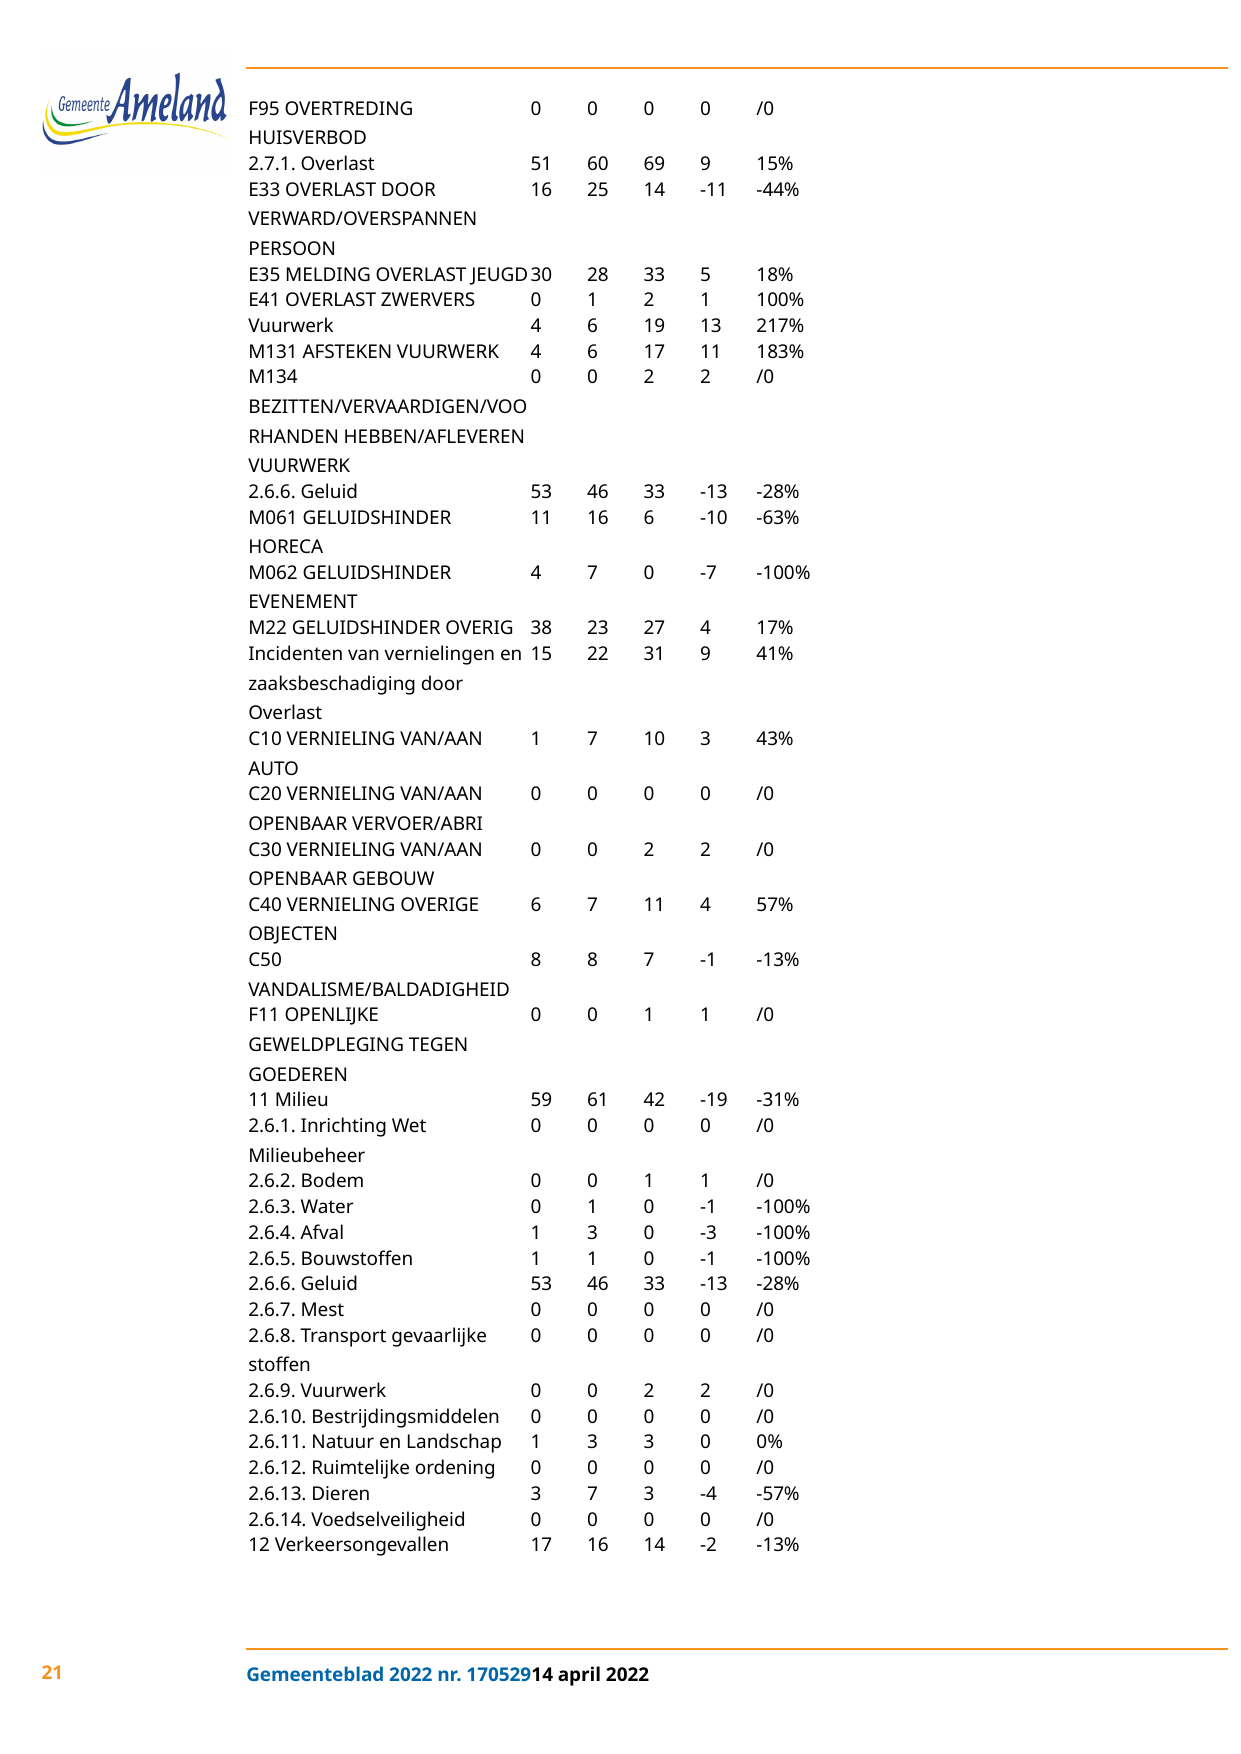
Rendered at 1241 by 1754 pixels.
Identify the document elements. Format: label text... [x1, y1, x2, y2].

table_cell 1 [643, 1002, 700, 1087]
table_cell 53 [530, 1271, 587, 1296]
table_cell /0 [756, 1377, 813, 1403]
table_cell 2 [700, 836, 756, 891]
table_cell F11 OPENLIJKE GEWELDPLEGING TEGEN GOEDEREN [248, 1002, 530, 1087]
table_cell 46 [587, 478, 643, 504]
table_cell 2.6.13. Dieren [248, 1480, 530, 1506]
table_cell 9 [700, 150, 756, 176]
table_cell 8 [587, 946, 643, 1002]
table_cell 0 [643, 1219, 700, 1245]
table_cell 2.6.5. Bouwstoffen [248, 1245, 530, 1271]
table_cell 3 [643, 1429, 700, 1454]
table_cell 33 [643, 1271, 700, 1296]
table_cell 0 [700, 1403, 756, 1429]
table_cell 0 [587, 1168, 643, 1193]
table_cell E41 OVERLAST ZWERVERS [248, 286, 530, 312]
table_cell M062 GELUIDSHINDER EVENEMENT [248, 559, 530, 614]
table_cell -13 [700, 478, 756, 504]
table_cell 0 [643, 1193, 700, 1219]
table_cell 31 [643, 640, 700, 725]
table_cell 16 [530, 176, 587, 261]
table_cell -28% [756, 478, 813, 504]
table_cell 2.6.10. Bestrijdingsmiddelen [248, 1403, 530, 1429]
table_cell 0 [530, 1296, 587, 1322]
table_cell 17% [756, 615, 813, 640]
table_cell /0 [756, 1002, 813, 1087]
table_cell 6 [643, 504, 700, 559]
table_cell 1 [530, 1219, 587, 1245]
table_cell 16 [587, 1532, 643, 1557]
table_cell 2 [643, 286, 700, 312]
table_cell 11 [700, 338, 756, 364]
table_cell 42 [643, 1087, 700, 1112]
table_cell 15% [756, 150, 813, 176]
table_cell 3 [587, 1219, 643, 1245]
table_cell /0 [756, 1112, 813, 1168]
table_cell -13 [700, 1271, 756, 1296]
table_cell 1 [587, 1245, 643, 1271]
table_cell 0 [587, 1322, 643, 1377]
table_cell 3 [700, 725, 756, 780]
table_cell 7 [643, 946, 700, 1002]
table_cell 0% [756, 1429, 813, 1454]
table_cell 2 [643, 364, 700, 478]
table_cell 1 [700, 1002, 756, 1087]
table_cell 11 Milieu [248, 1087, 530, 1112]
table_cell [700, 1558, 756, 1583]
table_cell 0 [530, 1403, 587, 1429]
table_cell 51 [530, 150, 587, 176]
table_cell 0 [643, 1506, 700, 1532]
table_cell 1 [700, 1168, 756, 1193]
table_cell 2.7.1. Overlast [248, 150, 530, 176]
table_cell C40 VERNIELING OVERIGE OBJECTEN [248, 891, 530, 946]
table_cell 6 [587, 312, 643, 338]
table_cell 69 [643, 150, 700, 176]
table_cell 59 [530, 1087, 587, 1112]
table_cell 2.6.6. Geluid [248, 1271, 530, 1296]
table_cell 11 [643, 891, 700, 946]
table_cell 33 [643, 261, 700, 286]
table_cell [756, 1558, 813, 1583]
table_cell 183% [756, 338, 813, 364]
table_cell 2.6.6. Geluid [248, 478, 530, 504]
table_cell 3 [643, 1480, 700, 1506]
table_cell /0 [756, 364, 813, 478]
table_cell 0 [530, 95, 587, 150]
table_cell /0 [756, 1403, 813, 1429]
table_cell 2.6.11. Natuur en Landschap [248, 1429, 530, 1454]
table_cell /0 [756, 836, 813, 891]
table_cell -57% [756, 1480, 813, 1506]
table_cell 0 [700, 780, 756, 836]
table_cell 1 [530, 1245, 587, 1271]
table_cell 100% [756, 286, 813, 312]
table_cell [587, 1558, 643, 1583]
table_cell E33 OVERLAST DOOR VERWARD/OVERSPANNEN PERSOON [248, 176, 530, 261]
table_cell [643, 1558, 700, 1583]
table_cell /0 [756, 780, 813, 836]
table_cell 13 [700, 312, 756, 338]
table_cell 0 [587, 1377, 643, 1403]
table_cell -1 [700, 1245, 756, 1271]
table_cell 33 [643, 478, 700, 504]
table_cell 0 [530, 1168, 587, 1193]
table_cell 0 [643, 1322, 700, 1377]
table_cell 1 [530, 725, 587, 780]
table_cell 4 [530, 338, 587, 364]
table_cell -31% [756, 1087, 813, 1112]
table_cell 4 [700, 615, 756, 640]
table_cell 0 [530, 836, 587, 891]
table_cell 0 [643, 559, 700, 614]
table_cell 17 [643, 338, 700, 364]
table_cell 2.6.4. Afval [248, 1219, 530, 1245]
table_cell 0 [530, 1322, 587, 1377]
table_cell 2.6.14. Voedselveiligheid [248, 1506, 530, 1532]
table_cell 1 [587, 286, 643, 312]
table_cell C50 VANDALISME/BALDADIGHEID [248, 946, 530, 1002]
table_cell -1 [700, 946, 756, 1002]
table_cell 2 [643, 1377, 700, 1403]
table_cell 2.6.1. Inrichting Wet Milieubeheer [248, 1112, 530, 1168]
table_cell 28 [587, 261, 643, 286]
table_cell 0 [643, 1403, 700, 1429]
table_cell [248, 1558, 530, 1583]
table_cell -13% [756, 1532, 813, 1557]
table_cell 7 [587, 725, 643, 780]
table_cell 43% [756, 725, 813, 780]
table_cell 0 [587, 836, 643, 891]
table_cell 10 [643, 725, 700, 780]
table_cell 0 [643, 1455, 700, 1480]
table_cell 0 [530, 364, 587, 478]
table_cell -7 [700, 559, 756, 614]
table_cell -2 [700, 1532, 756, 1557]
table_cell 2.6.2. Bodem [248, 1168, 530, 1193]
table_cell -100% [756, 559, 813, 614]
table_cell E35 MELDING OVERLAST JEUGD [248, 261, 530, 286]
table_cell 0 [643, 1245, 700, 1271]
table_cell C30 VERNIELING VAN/AAN OPENBAAR GEBOUW [248, 836, 530, 891]
table_cell 2 [700, 364, 756, 478]
table_cell 8 [530, 946, 587, 1002]
table_cell 0 [643, 95, 700, 150]
table_cell 0 [530, 1506, 587, 1532]
table_cell 61 [587, 1087, 643, 1112]
table_cell 2.6.9. Vuurwerk [248, 1377, 530, 1403]
table_cell 0 [587, 1455, 643, 1480]
table_cell -19 [700, 1087, 756, 1112]
table_cell 9 [700, 640, 756, 725]
table_cell [530, 1558, 587, 1583]
table_cell 30 [530, 261, 587, 286]
table_cell 15 [530, 640, 587, 725]
table_cell 0 [587, 1506, 643, 1532]
table_cell 217% [756, 312, 813, 338]
table_cell 57% [756, 891, 813, 946]
table_cell 6 [530, 891, 587, 946]
table_cell /0 [756, 95, 813, 150]
table_cell 0 [587, 364, 643, 478]
table_cell 0 [587, 1112, 643, 1168]
table_cell 25 [587, 176, 643, 261]
table_cell 4 [530, 559, 587, 614]
table_cell 2 [700, 1377, 756, 1403]
table_cell -44% [756, 176, 813, 261]
table_cell 27 [643, 615, 700, 640]
table_cell 2 [643, 836, 700, 891]
table_cell 19 [643, 312, 700, 338]
table_cell 38 [530, 615, 587, 640]
table_cell 0 [530, 1193, 587, 1219]
table_cell 0 [700, 1506, 756, 1532]
table_cell 0 [700, 1296, 756, 1322]
table_cell 0 [587, 1403, 643, 1429]
table_cell 0 [587, 1002, 643, 1087]
table_cell C10 VERNIELING VAN/AAN AUTO [248, 725, 530, 780]
table_cell Vuurwerk [248, 312, 530, 338]
table_cell 1 [643, 1168, 700, 1193]
table_cell Incidenten van vernielingen en zaaksbeschadiging door Overlast [248, 640, 530, 725]
table_cell 11 [530, 504, 587, 559]
table_cell 2.6.12. Ruimtelijke ordening [248, 1455, 530, 1480]
table_cell 4 [530, 312, 587, 338]
table_cell 2.6.7. Mest [248, 1296, 530, 1322]
table_cell 7 [587, 559, 643, 614]
table_cell 0 [530, 1002, 587, 1087]
table_cell 18% [756, 261, 813, 286]
table_cell -28% [756, 1271, 813, 1296]
table_cell /0 [756, 1296, 813, 1322]
table_cell -100% [756, 1245, 813, 1271]
table_cell M131 AFSTEKEN VUURWERK [248, 338, 530, 364]
table_cell 1 [587, 1193, 643, 1219]
table_cell 17 [530, 1532, 587, 1557]
table_cell /0 [756, 1506, 813, 1532]
table_cell 0 [643, 1112, 700, 1168]
table_cell -11 [700, 176, 756, 261]
table_cell F95 OVERTREDING HUISVERBOD [248, 95, 530, 150]
table_cell 3 [530, 1480, 587, 1506]
table_cell 22 [587, 640, 643, 725]
table_cell 60 [587, 150, 643, 176]
table_cell 53 [530, 478, 587, 504]
table_cell 2.6.8. Transport gevaarlijke stoffen [248, 1322, 530, 1377]
table_cell 5 [700, 261, 756, 286]
table_cell /0 [756, 1322, 813, 1377]
table_cell 0 [587, 780, 643, 836]
table_cell 4 [700, 891, 756, 946]
table_cell M22 GELUIDSHINDER OVERIG [248, 615, 530, 640]
table_cell 0 [643, 780, 700, 836]
table_cell -63% [756, 504, 813, 559]
table_cell 0 [530, 1112, 587, 1168]
table_cell 0 [643, 1296, 700, 1322]
table_cell M061 GELUIDSHINDER HORECA [248, 504, 530, 559]
table_cell -13% [756, 946, 813, 1002]
table_cell 1 [700, 286, 756, 312]
table_cell 0 [700, 1429, 756, 1454]
table_cell -100% [756, 1219, 813, 1245]
table_cell 14 [643, 176, 700, 261]
table_cell /0 [756, 1168, 813, 1193]
table_cell 2.6.3. Water [248, 1193, 530, 1219]
table_cell 16 [587, 504, 643, 559]
table_cell -3 [700, 1219, 756, 1245]
table_cell 0 [700, 1322, 756, 1377]
table_cell 1 [530, 1429, 587, 1454]
table_cell M134 BEZITTEN/VERVAARDIGEN/VOORHANDEN HEBBEN/AFLEVEREN VUURWERK [248, 364, 530, 478]
table_cell C20 VERNIELING VAN/AAN OPENBAAR VERVOER/ABRI [248, 780, 530, 836]
table_cell 0 [700, 95, 756, 150]
table_cell 23 [587, 615, 643, 640]
table_cell 41% [756, 640, 813, 725]
table_cell 7 [587, 1480, 643, 1506]
table_cell -4 [700, 1480, 756, 1506]
table_cell 14 [643, 1532, 700, 1557]
table_cell 46 [587, 1271, 643, 1296]
table_cell 0 [700, 1455, 756, 1480]
table_cell 0 [700, 1112, 756, 1168]
picture [41, 47, 231, 172]
table_cell /0 [756, 1455, 813, 1480]
table_cell 0 [587, 1296, 643, 1322]
table_cell 12 Verkeersongevallen [248, 1532, 530, 1557]
table_cell 0 [530, 1377, 587, 1403]
table_cell 0 [530, 780, 587, 836]
table_cell 0 [530, 1455, 587, 1480]
table_cell 0 [530, 286, 587, 312]
table_cell 0 [587, 95, 643, 150]
table_cell 6 [587, 338, 643, 364]
table_cell 7 [587, 891, 643, 946]
table_cell -100% [756, 1193, 813, 1219]
table_cell 3 [587, 1429, 643, 1454]
table_cell -1 [700, 1193, 756, 1219]
table_cell -10 [700, 504, 756, 559]
